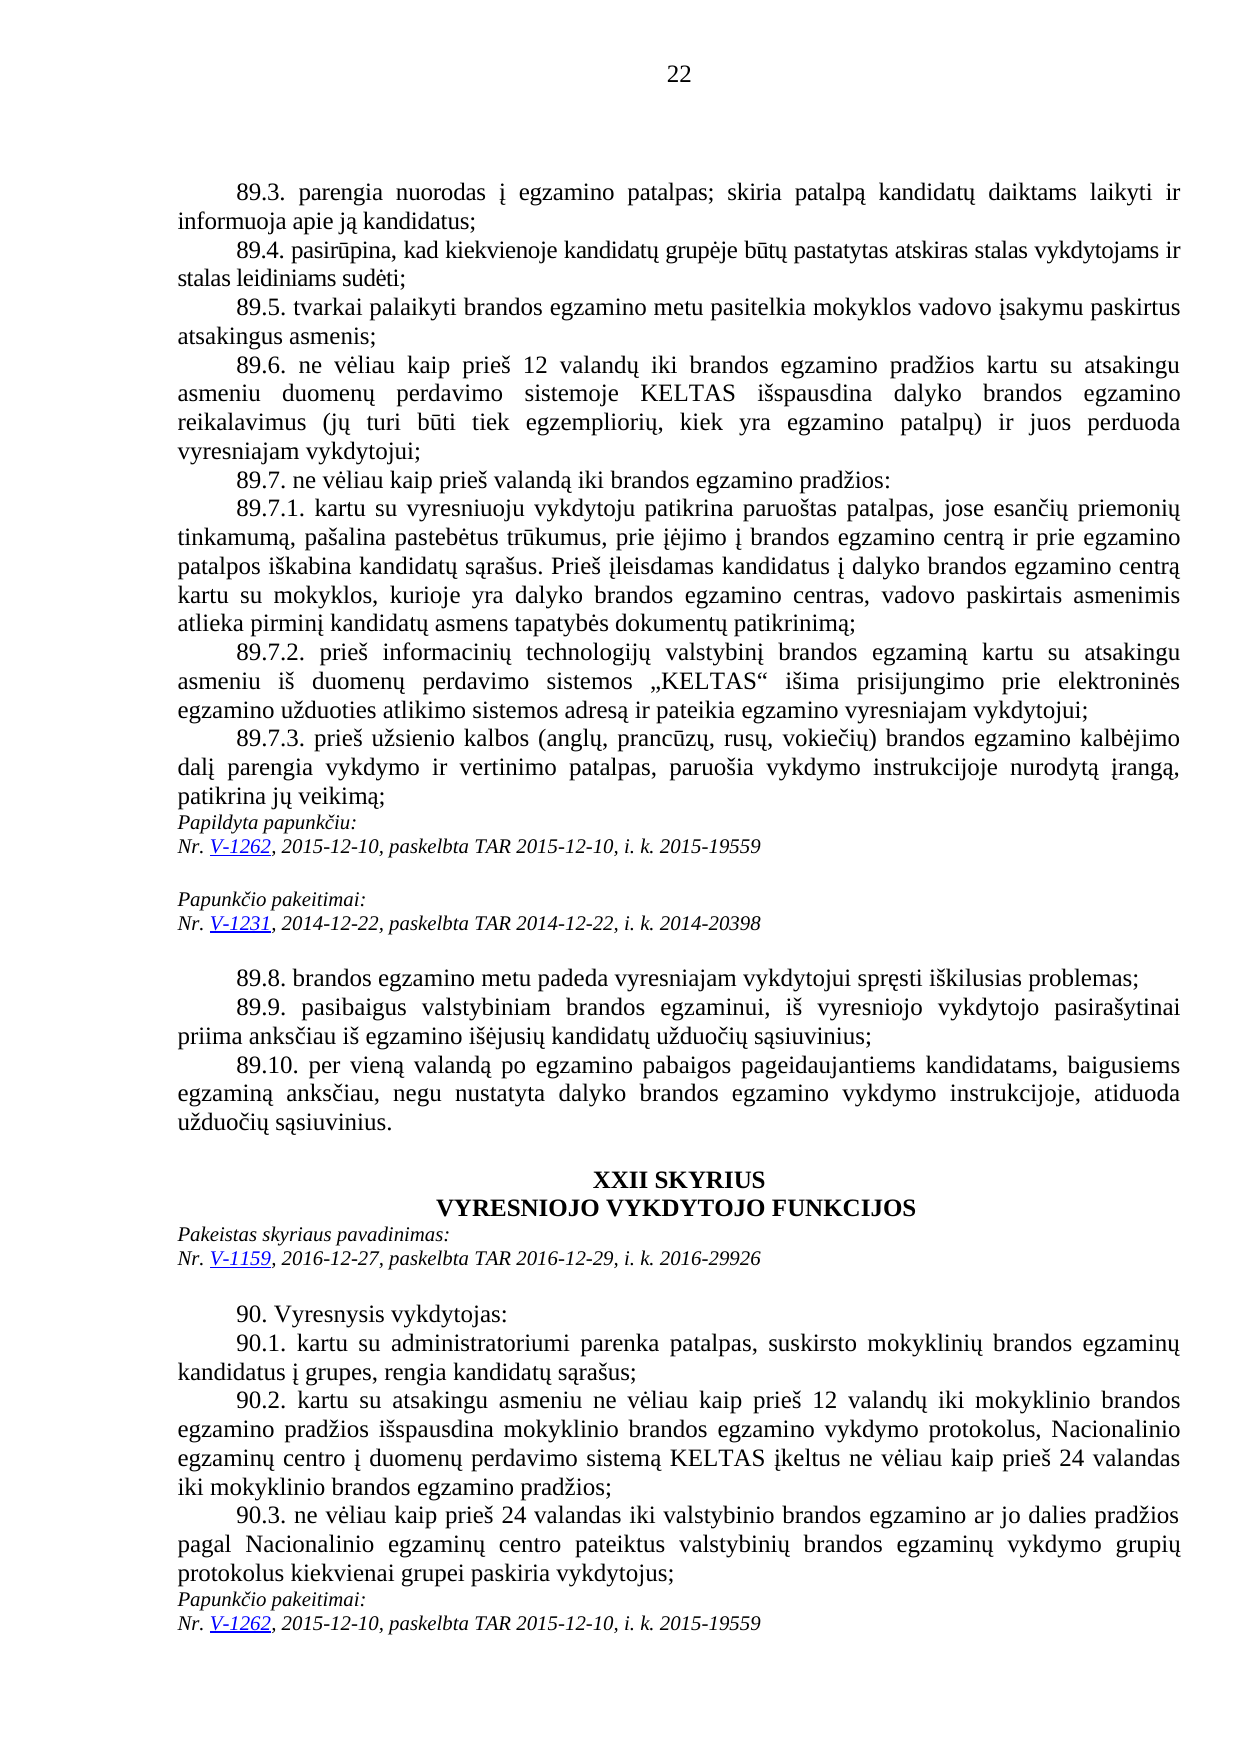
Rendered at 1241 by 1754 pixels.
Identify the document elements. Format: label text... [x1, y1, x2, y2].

text XXII SKYRIUS VYRESNIOJO VYKDYTOJO FUNKCIJOS [177, 1165, 1181, 1222]
text Nr. V-1262, 2015-12-10, paskelbta TAR 2015-12-10, i. k. 2015-19559 [177, 834, 1181, 858]
text 90.2. kartu su atsakingu asmeniu ne vėliau kaip prieš 12 valandų iki mokyklinio brandos egzamino pradžios išspausdina mokyklinio brandos egzamino vykdymo protokolus, Nacionalinio egzaminų centro į duomenų perdavimo sistemą KELTAS įkeltus ne vėliau kaip prieš 24 valandas iki mokyklinio brandos egzamino pradžios; [177, 1385, 1181, 1500]
text Papildyta papunkčiu: [177, 810, 1181, 834]
text 89.6. ne vėliau kaip prieš 12 valandų iki brandos egzamino pradžios kartu su atsakingu asmeniu duomenų perdavimo sistemoje KELTAS išspausdina dalyko brandos egzamino reikalavimus (jų turi būti tiek egzempliorių, kiek yra egzamino patalpų) ir juos perduoda vyresniajam vykdytojui; [177, 350, 1181, 465]
text Papunkčio pakeitimai: [177, 887, 1181, 911]
text 89.7. ne vėliau kaip prieš valandą iki brandos egzamino pradžios: [177, 465, 1181, 493]
text Papunkčio pakeitimai: [177, 1587, 1181, 1611]
text 89.10. per vieną valandą po egzamino pabaigos pageidaujantiems kandidatams, baigusiems egzaminą anksčiau, negu nustatyta dalyko brandos egzamino vykdymo instrukcijoje, atiduoda užduočių sąsiuvinius. [177, 1050, 1181, 1136]
text 90.3. ne vėliau kaip prieš 24 valandas iki valstybinio brandos egzamino ar jo dalies pradžios pagal Nacionalinio egzaminų centro pateiktus valstybinių brandos egzaminų vykdymo grupių protokolus kiekvienai grupei paskiria vykdytojus; [177, 1500, 1181, 1587]
text 89.8. brandos egzamino metu padeda vyresniajam vykdytojui spręsti iškilusias problemas; [177, 963, 1181, 992]
text 89.7.3. prieš užsienio kalbos (anglų, prancūzų, rusų, vokiečių) brandos egzamino kalbėjimo dalį parengia vykdymo ir vertinimo patalpas, paruošia vykdymo instrukcijoje nurodytą įrangą, patikrina jų veikimą; [177, 723, 1181, 810]
text 90.1. kartu su administratoriumi parenka patalpas, suskirsto mokyklinių brandos egzaminų kandidatus į grupes, rengia kandidatų sąrašus; [177, 1328, 1181, 1385]
text 90. Vyresnysis vykdytojas: [177, 1299, 1181, 1328]
text 89.4. pasirūpina, kad kiekvienoje kandidatų grupėje būtų pastatytas atskiras stalas vykdytojams ir stalas leidiniams sudėti; [177, 235, 1181, 292]
text 89.7.1. kartu su vyresniuoju vykdytoju patikrina paruoštas patalpas, jose esančių priemonių tinkamumą, pašalina pastebėtus trūkumus, prie įėjimo į brandos egzamino centrą ir prie egzamino patalpos iškabina kandidatų sąrašus. Prieš įleisdamas kandidatus į dalyko brandos egzamino centrą kartu su mokyklos, kurioje yra dalyko brandos egzamino centras, vadovo paskirtais asmenimis atlieka pirminį kandidatų asmens tapatybės dokumentų patikrinimą; [177, 493, 1181, 637]
text Nr. V-1231, 2014-12-22, paskelbta TAR 2014-12-22, i. k. 2014-20398 [177, 911, 1181, 935]
text Nr. V-1159, 2016-12-27, paskelbta TAR 2016-12-29, i. k. 2016-29926 [177, 1246, 1181, 1270]
text Pakeistas skyriaus pavadinimas: [177, 1222, 1181, 1246]
text Nr. V-1262, 2015-12-10, paskelbta TAR 2015-12-10, i. k. 2015-19559 [177, 1611, 1181, 1635]
text 89.9. pasibaigus valstybiniam brandos egzaminui, iš vyresniojo vykdytojo pasirašytinai priima anksčiau iš egzamino išėjusių kandidatų užduočių sąsiuvinius; [177, 992, 1181, 1050]
text 89.5. tvarkai palaikyti brandos egzamino metu pasitelkia mokyklos vadovo įsakymu paskirtus atsakingus asmenis; [177, 292, 1181, 350]
text 89.7.2. prieš informacinių technologijų valstybinį brandos egzaminą kartu su atsakingu asmeniu iš duomenų perdavimo sistemos „KELTAS“ išima prisijungimo prie elektroninės egzamino užduoties atlikimo sistemos adresą ir pateikia egzamino vyresniajam vykdytojui; [177, 637, 1181, 723]
text 89.3. parengia nuorodas į egzamino patalpas; skiria patalpą kandidatų daiktams laikyti ir informuoja apie ją kandidatus; [177, 177, 1181, 235]
